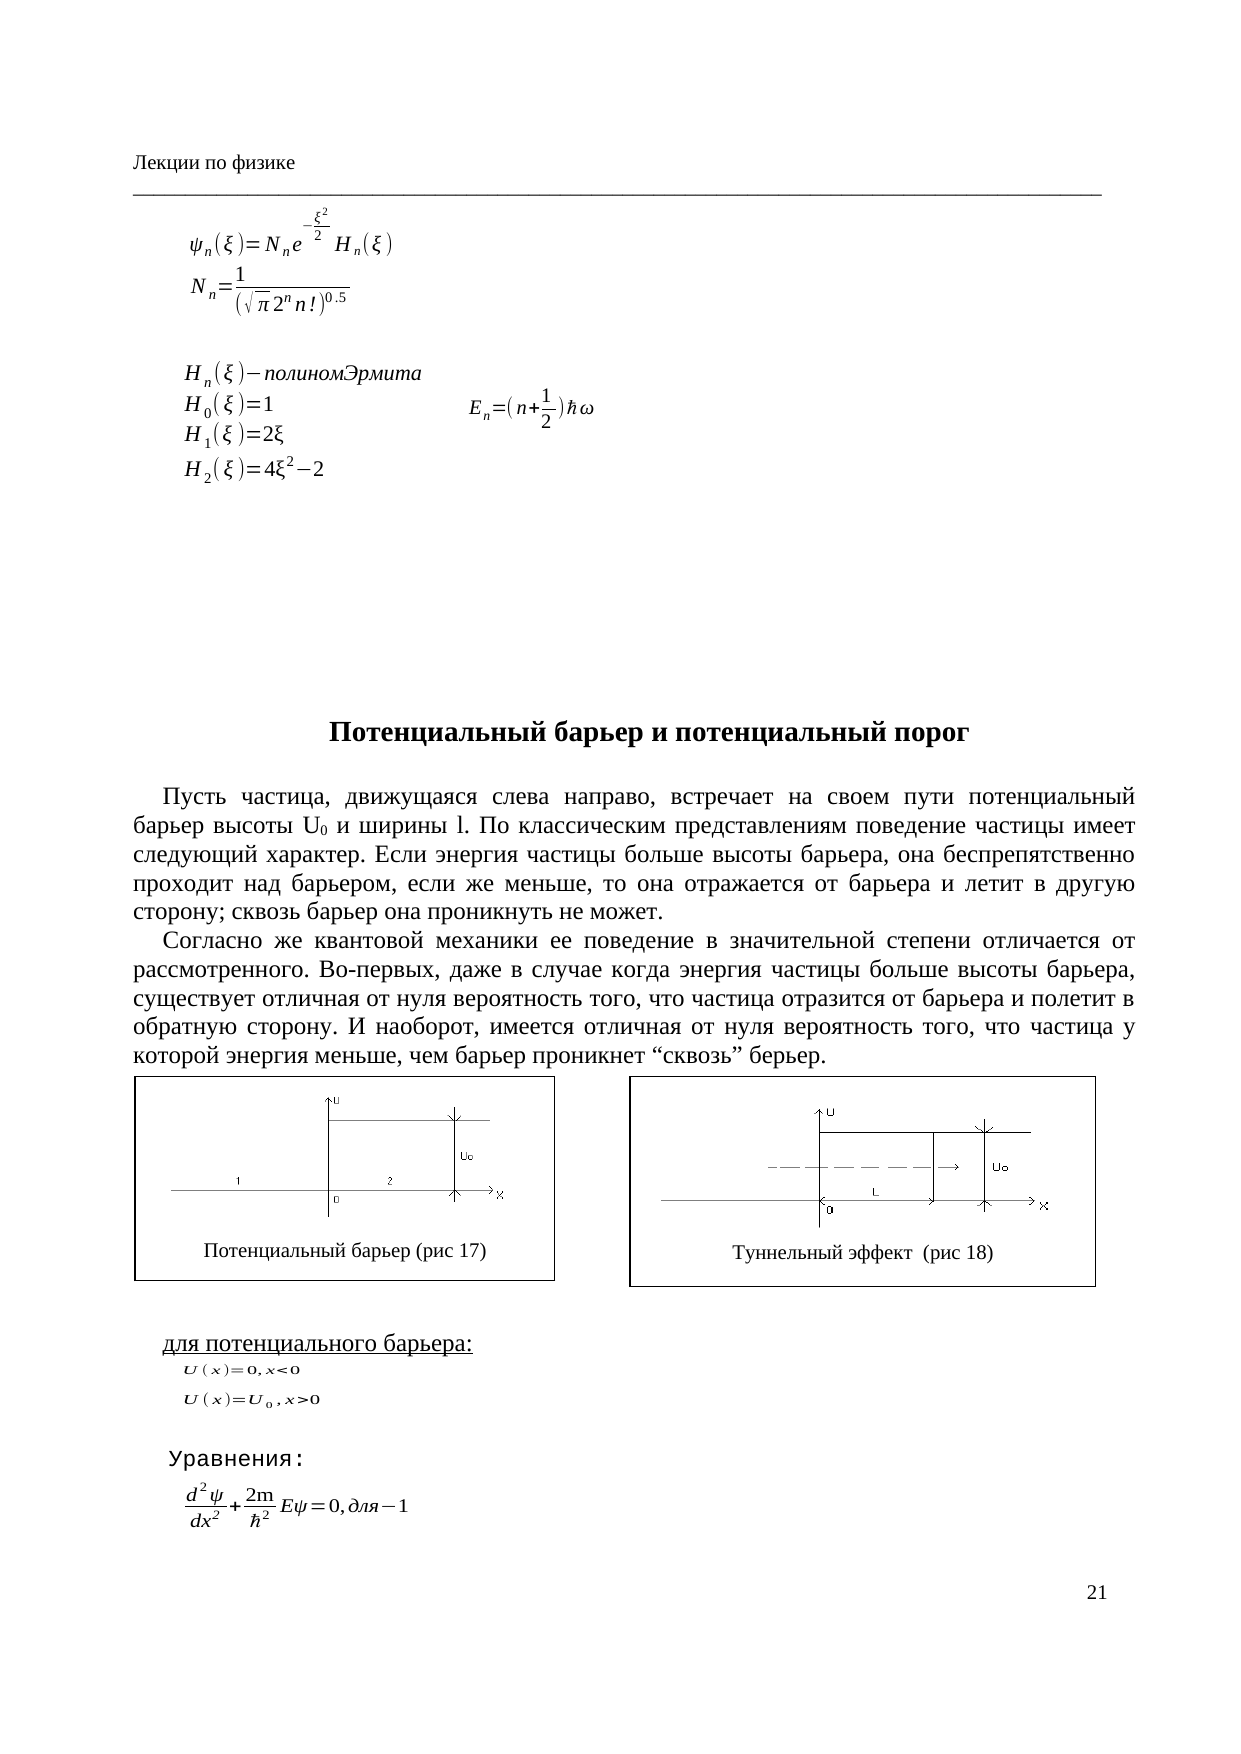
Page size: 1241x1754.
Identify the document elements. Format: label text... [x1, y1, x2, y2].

text Согласно же квантовой механики ее поведение в значительной степени отличается от рассмотренного. Во-первых, даже в случае когда энергия частицы больше высоты барьера, существует отличная от нуля вероятность того, что частица отразится от барьера и полетит в обратную сторону. И наоборот, имеется отличная от нуля вероятность того, что частица у которой энергия меньше, чем барьер проникнет “сквозь” берьер. [133, 925, 1136, 1069]
text Туннельный эффект (рис 18) [646, 1085, 1080, 1264]
text Уравнения: [133, 1447, 1136, 1473]
text Потенциальный барьер (рис 17) [151, 1238, 539, 1262]
text Пусть частица, движущаяся слева направо, встречает на своем пути потенциальный барьер высоты U0 и ширины l. По классическим представлениям поведение частицы имеет следующий характер. Если энергия частицы больше высоты барьера, она беспрепятственно проходит над барьером, если же меньше, то она отражается от барьера и летит в другую сторону; сквозь барьер она проникнуть не может. [133, 781, 1136, 925]
text Потенциальный барьер и потенциальный порог [133, 714, 1136, 748]
text для потенциального барьера: [133, 1328, 1136, 1356]
